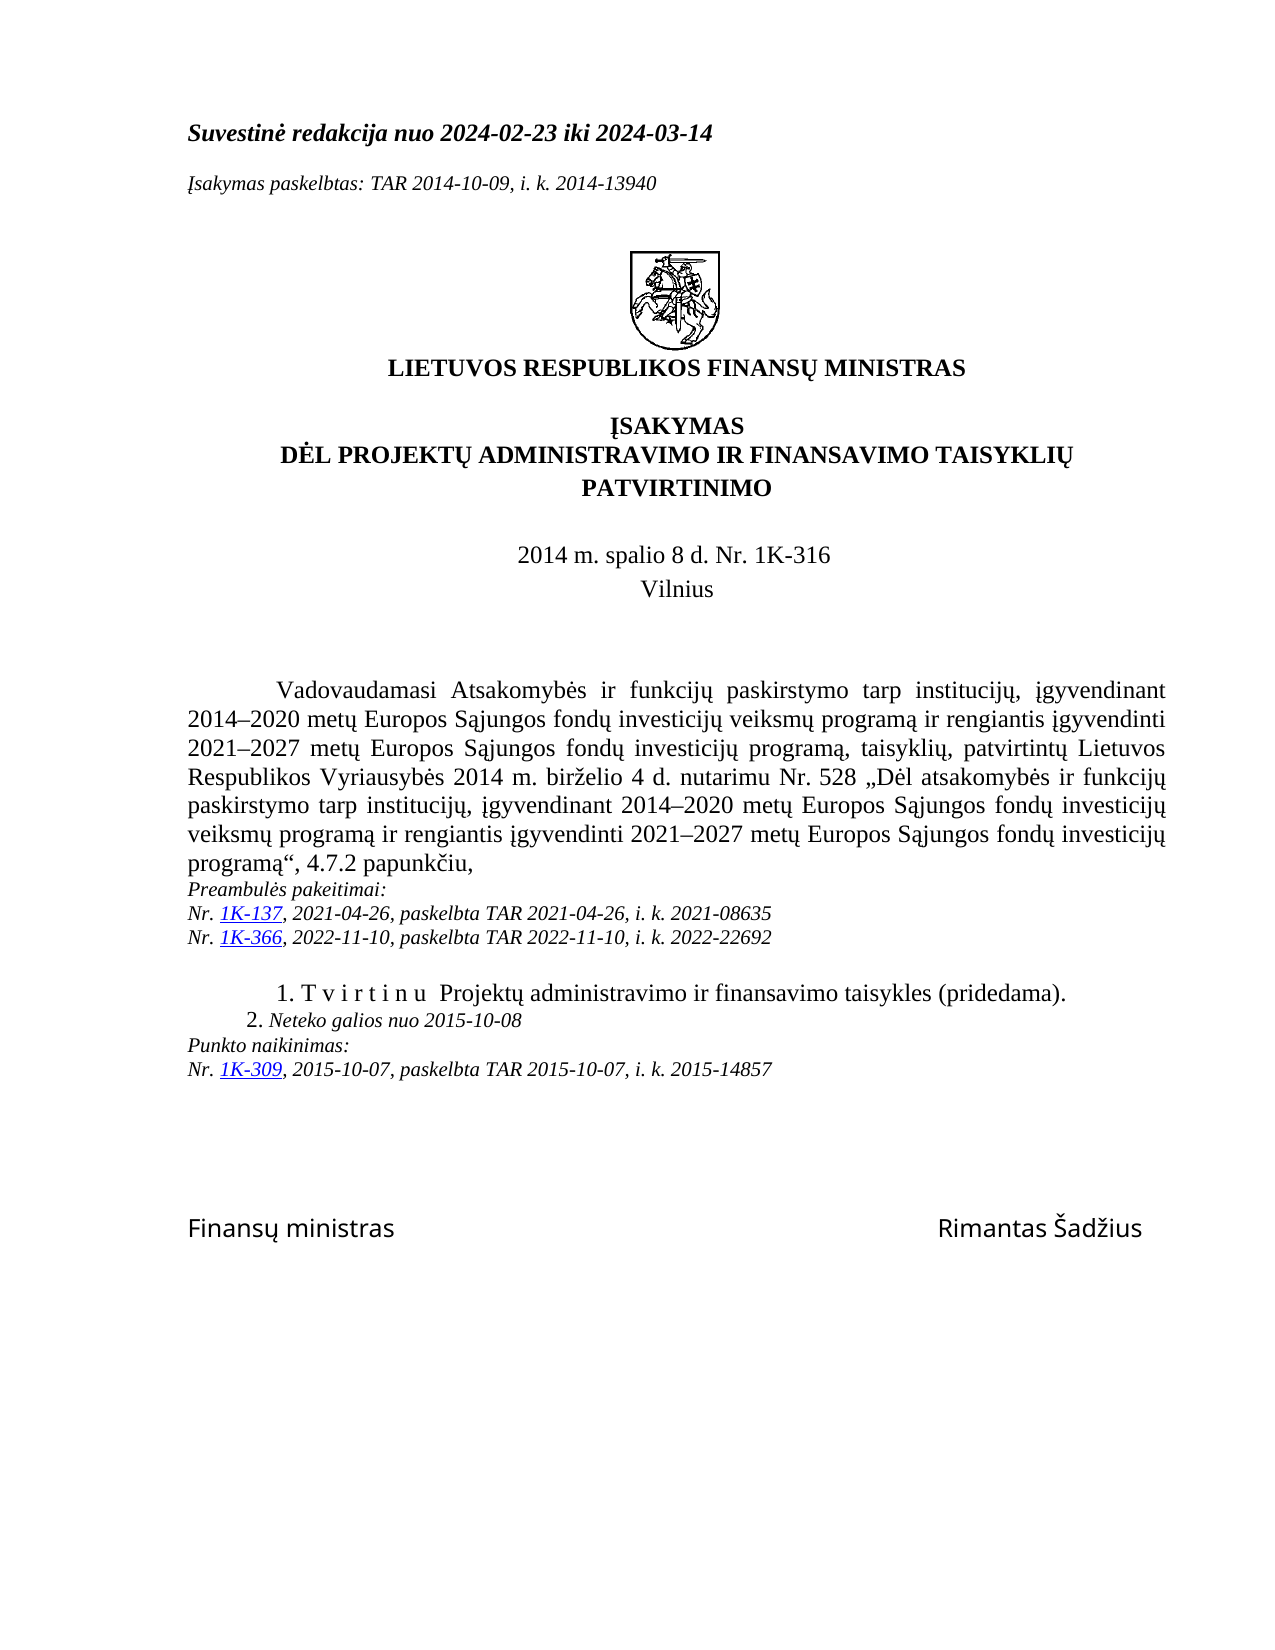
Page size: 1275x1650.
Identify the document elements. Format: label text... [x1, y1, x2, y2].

text LIETUVOS RESPUBLIKOS FINANSŲ MINISTRAS [187, 353, 1167, 382]
text Finansų ministras Rimantas Šadžius [187, 1210, 1167, 1244]
text Vadovaudamasi Atsakomybės ir funkcijų paskirstymo tarp institucijų, įgyvendinant 2014–2020 metų Europos Sąjungos fondų investicijų veiksmų programą ir rengiantis įgyvendinti 2021–2027 metų Europos Sąjungos fondų investicijų programą, taisyklių, patvirtintų Lietuvos Respublikos Vyriausybės 2014 m. birželio 4 d. nutarimu Nr. 528 „Dėl atsakomybės ir funkcijų paskirstymo tarp institucijų, įgyvendinant 2014–2020 metų Europos Sąjungos fondų investicijų veiksmų programą ir rengiantis įgyvendinti 2021–2027 metų Europos Sąjungos fondų investicijų programą“, 4.7.2 papunkčiu, [187, 676, 1167, 877]
text Įsakymas paskelbtas: TAR 2014-10-09, i. k. 2014-13940 [187, 171, 1167, 195]
text Suvestinė redakcija nuo 2024-02-23 iki 2024-03-14 [187, 118, 1167, 147]
text Nr. 1K-137, 2021-04-26, paskelbta TAR 2021-04-26, i. k. 2021-08635 [187, 901, 1167, 925]
text 1. Tvirtinu Projektų administravimo ir finansavimo taisykles (pridedama). [187, 978, 1167, 1006]
text DĖL Projektų administravimo ir finansavimo taisyklių PATVIRTINIMO [187, 440, 1167, 502]
text 2014 m. spalio 8 d. Nr. 1K-316 [187, 540, 1167, 569]
text ĮSAKYMAS [187, 411, 1167, 440]
text Vilnius [187, 574, 1167, 603]
text Nr. 1K-309, 2015-10-07, paskelbta TAR 2015-10-07, i. k. 2015-14857 [187, 1057, 1167, 1081]
text Preambulės pakeitimai: [187, 877, 1167, 901]
text 2. Neteko galios nuo 2015-10-08 [187, 1006, 1167, 1033]
text Punkto naikinimas: [187, 1033, 1167, 1057]
text Nr. 1K-366, 2022-11-10, paskelbta TAR 2022-11-10, i. k. 2022-22692 [187, 925, 1167, 949]
